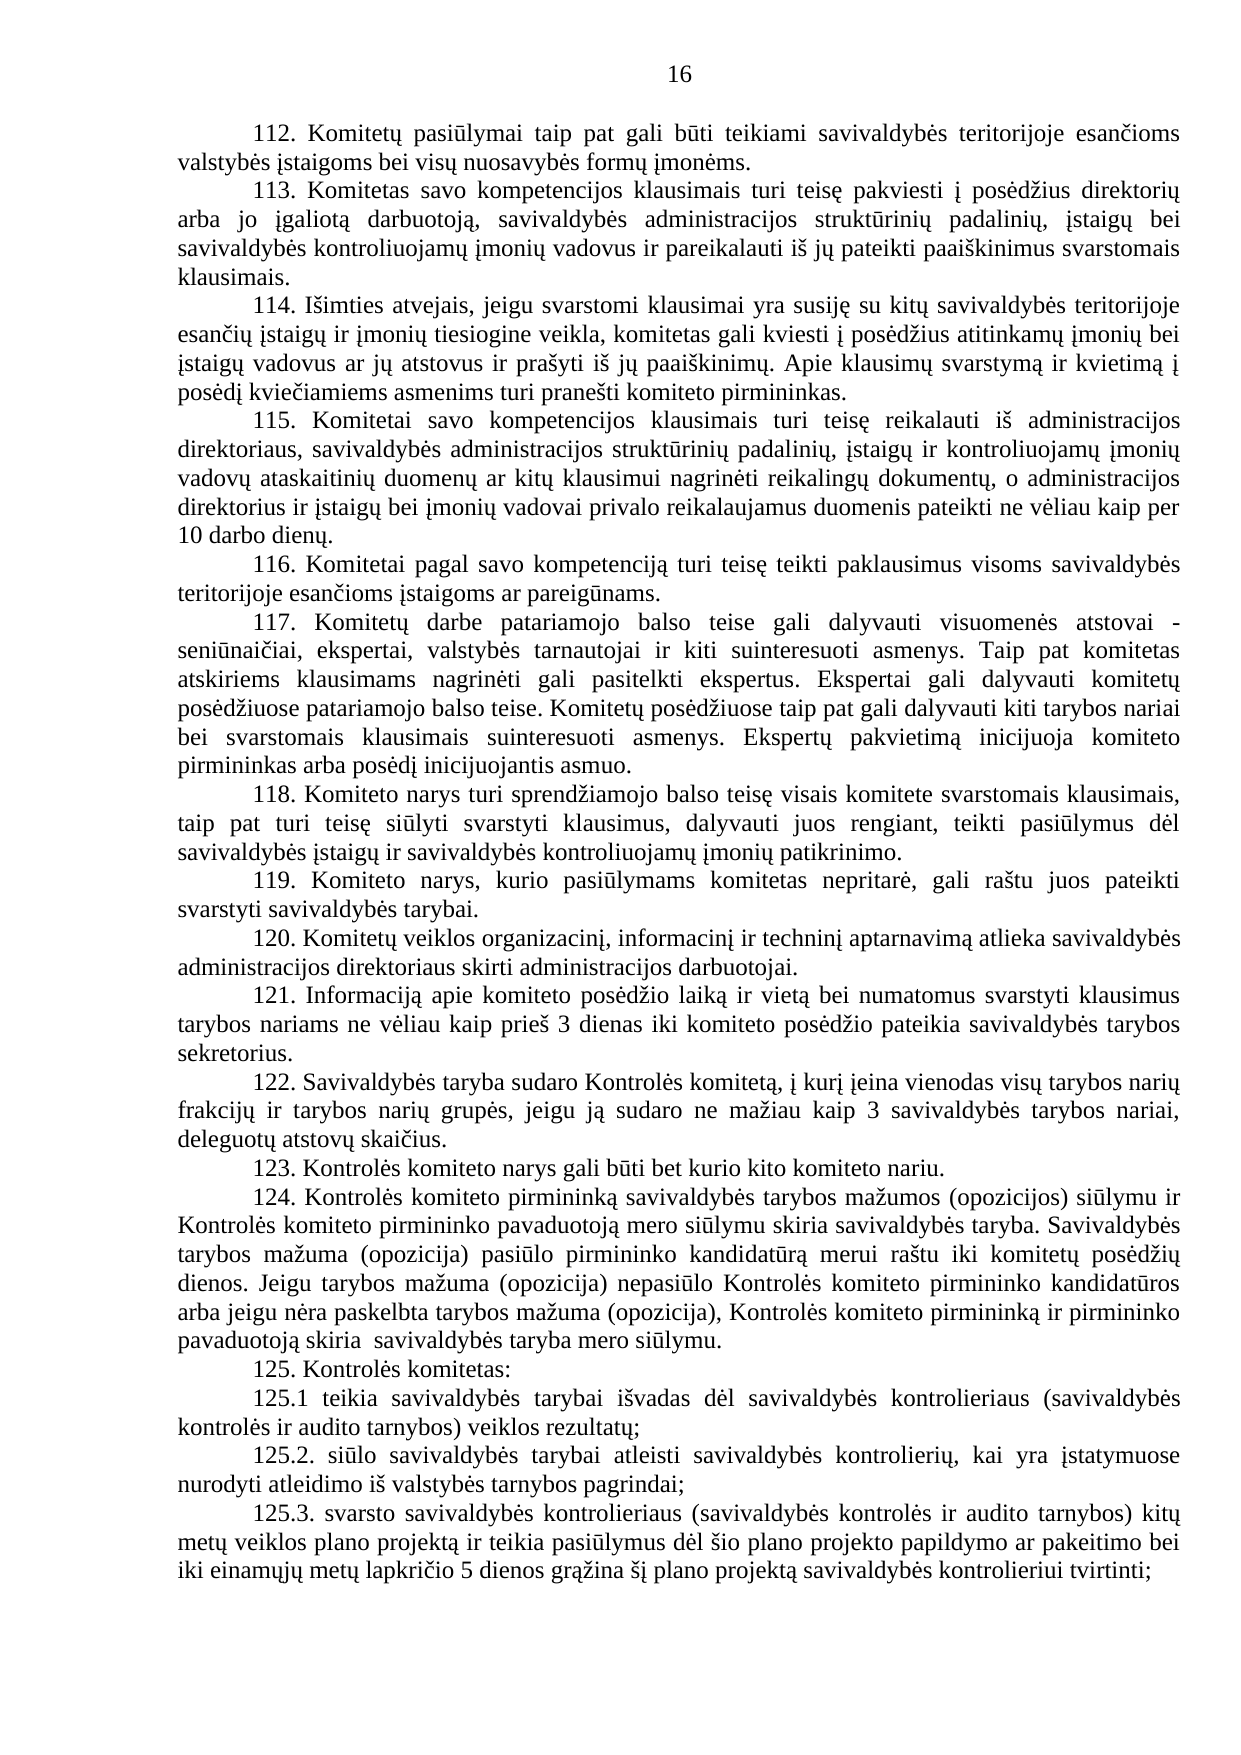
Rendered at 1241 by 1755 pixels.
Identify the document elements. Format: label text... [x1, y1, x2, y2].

text 124. Kontrolės komiteto pirmininką savivaldybės tarybos mažumos (opozicijos) siūlymu ir Kontrolės komiteto pirmininko pavaduotoją mero siūlymu skiria savivaldybės taryba. Savivaldybės tarybos mažuma (opozicija) pasiūlo pirmininko kandidatūrą merui raštu iki komitetų posėdžių dienos. Jeigu tarybos mažuma (opozicija) nepasiūlo Kontrolės komiteto pirmininko kandidatūros arba jeigu nėra paskelbta tarybos mažuma (opozicija), Kontrolės komiteto pirmininką ir pirmininko pavaduotoją skiria savivaldybės taryba mero siūlymu. [177, 1182, 1181, 1354]
text 115. Komitetai savo kompetencijos klausimais turi teisę reikalauti iš administracijos direktoriaus, savivaldybės administracijos struktūrinių padalinių, įstaigų ir kontroliuojamų įmonių vadovų ataskaitinių duomenų ar kitų klausimui nagrinėti reikalingų dokumentų, o administracijos direktorius ir įstaigų bei įmonių vadovai privalo reikalaujamus duomenis pateikti ne vėliau kaip per 10 darbo dienų. [177, 406, 1181, 549]
text 123. Kontrolės komiteto narys gali būti bet kurio kito komiteto nariu. [177, 1153, 1181, 1182]
text 122. Savivaldybės taryba sudaro Kontrolės komitetą, į kurį įeina vienodas visų tarybos narių frakcijų ir tarybos narių grupės, jeigu ją sudaro ne mažiau kaip 3 savivaldybės tarybos nariai, deleguotų atstovų skaičius. [177, 1067, 1181, 1153]
text 114. Išimties atvejais, jeigu svarstomi klausimai yra susiję su kitų savivaldybės teritorijoje esančių įstaigų ir įmonių tiesiogine veikla, komitetas gali kviesti į posėdžius atitinkamų įmonių bei įstaigų vadovus ar jų atstovus ir prašyti iš jų paaiškinimų. Apie klausimų svarstymą ir kvietimą į posėdį kviečiamiems asmenims turi pranešti komiteto pirmininkas. [177, 291, 1181, 406]
text 117. Komitetų darbe patariamojo balso teise gali dalyvauti visuomenės atstovai - seniūnaičiai, ekspertai, valstybės tarnautojai ir kiti suinteresuoti asmenys. Taip pat komitetas atskiriems klausimams nagrinėti gali pasitelkti ekspertus. Ekspertai gali dalyvauti komitetų posėdžiuose patariamojo balso teise. Komitetų posėdžiuose taip pat gali dalyvauti kiti tarybos nariai bei svarstomais klausimais suinteresuoti asmenys. Ekspertų pakvietimą inicijuoja komiteto pirmininkas arba posėdį inicijuojantis asmuo. [177, 607, 1181, 779]
text 113. Komitetas savo kompetencijos klausimais turi teisę pakviesti į posėdžius direktorių arba jo įgaliotą darbuotoją, savivaldybės administracijos struktūrinių padalinių, įstaigų bei savivaldybės kontroliuojamų įmonių vadovus ir pareikalauti iš jų pateikti paaiškinimus svarstomais klausimais. [177, 176, 1181, 291]
text 125.2. siūlo savivaldybės tarybai atleisti savivaldybės kontrolierių, kai yra įstatymuose nurodyti atleidimo iš valstybės tarnybos pagrindai; [177, 1441, 1181, 1498]
text 112. Komitetų pasiūlymai taip pat gali būti teikiami savivaldybės teritorijoje esančioms valstybės įstaigoms bei visų nuosavybės formų įmonėms. [177, 118, 1181, 176]
text 125. Kontrolės komitetas: [177, 1354, 1181, 1383]
text 119. Komiteto narys, kurio pasiūlymams komitetas nepritarė, gali raštu juos pateikti svarstyti savivaldybės tarybai. [177, 866, 1181, 923]
text 120. Komitetų veiklos organizacinį, informacinį ir techninį aptarnavimą atlieka savivaldybės administracijos direktoriaus skirti administracijos darbuotojai. [177, 923, 1181, 981]
text 121. Informaciją apie komiteto posėdžio laiką ir vietą bei numatomus svarstyti klausimus tarybos nariams ne vėliau kaip prieš 3 dienas iki komiteto posėdžio pateikia savivaldybės tarybos sekretorius. [177, 981, 1181, 1067]
text 118. Komiteto narys turi sprendžiamojo balso teisę visais komitete svarstomais klausimais, taip pat turi teisę siūlyti svarstyti klausimus, dalyvauti juos rengiant, teikti pasiūlymus dėl savivaldybės įstaigų ir savivaldybės kontroliuojamų įmonių patikrinimo. [177, 779, 1181, 866]
text 116. Komitetai pagal savo kompetenciją turi teisę teikti paklausimus visoms savivaldybės teritorijoje esančioms įstaigoms ar pareigūnams. [177, 549, 1181, 607]
text 125.3. svarsto savivaldybės kontrolieriaus (savivaldybės kontrolės ir audito tarnybos) kitų metų veiklos plano projektą ir teikia pasiūlymus dėl šio plano projekto papildymo ar pakeitimo bei iki einamųjų metų lapkričio 5 dienos grąžina šį plano projektą savivaldybės kontrolieriui tvirtinti; [177, 1498, 1181, 1584]
text 125.1 teikia savivaldybės tarybai išvadas dėl savivaldybės kontrolieriaus (savivaldybės kontrolės ir audito tarnybos) veiklos rezultatų; [177, 1383, 1181, 1441]
